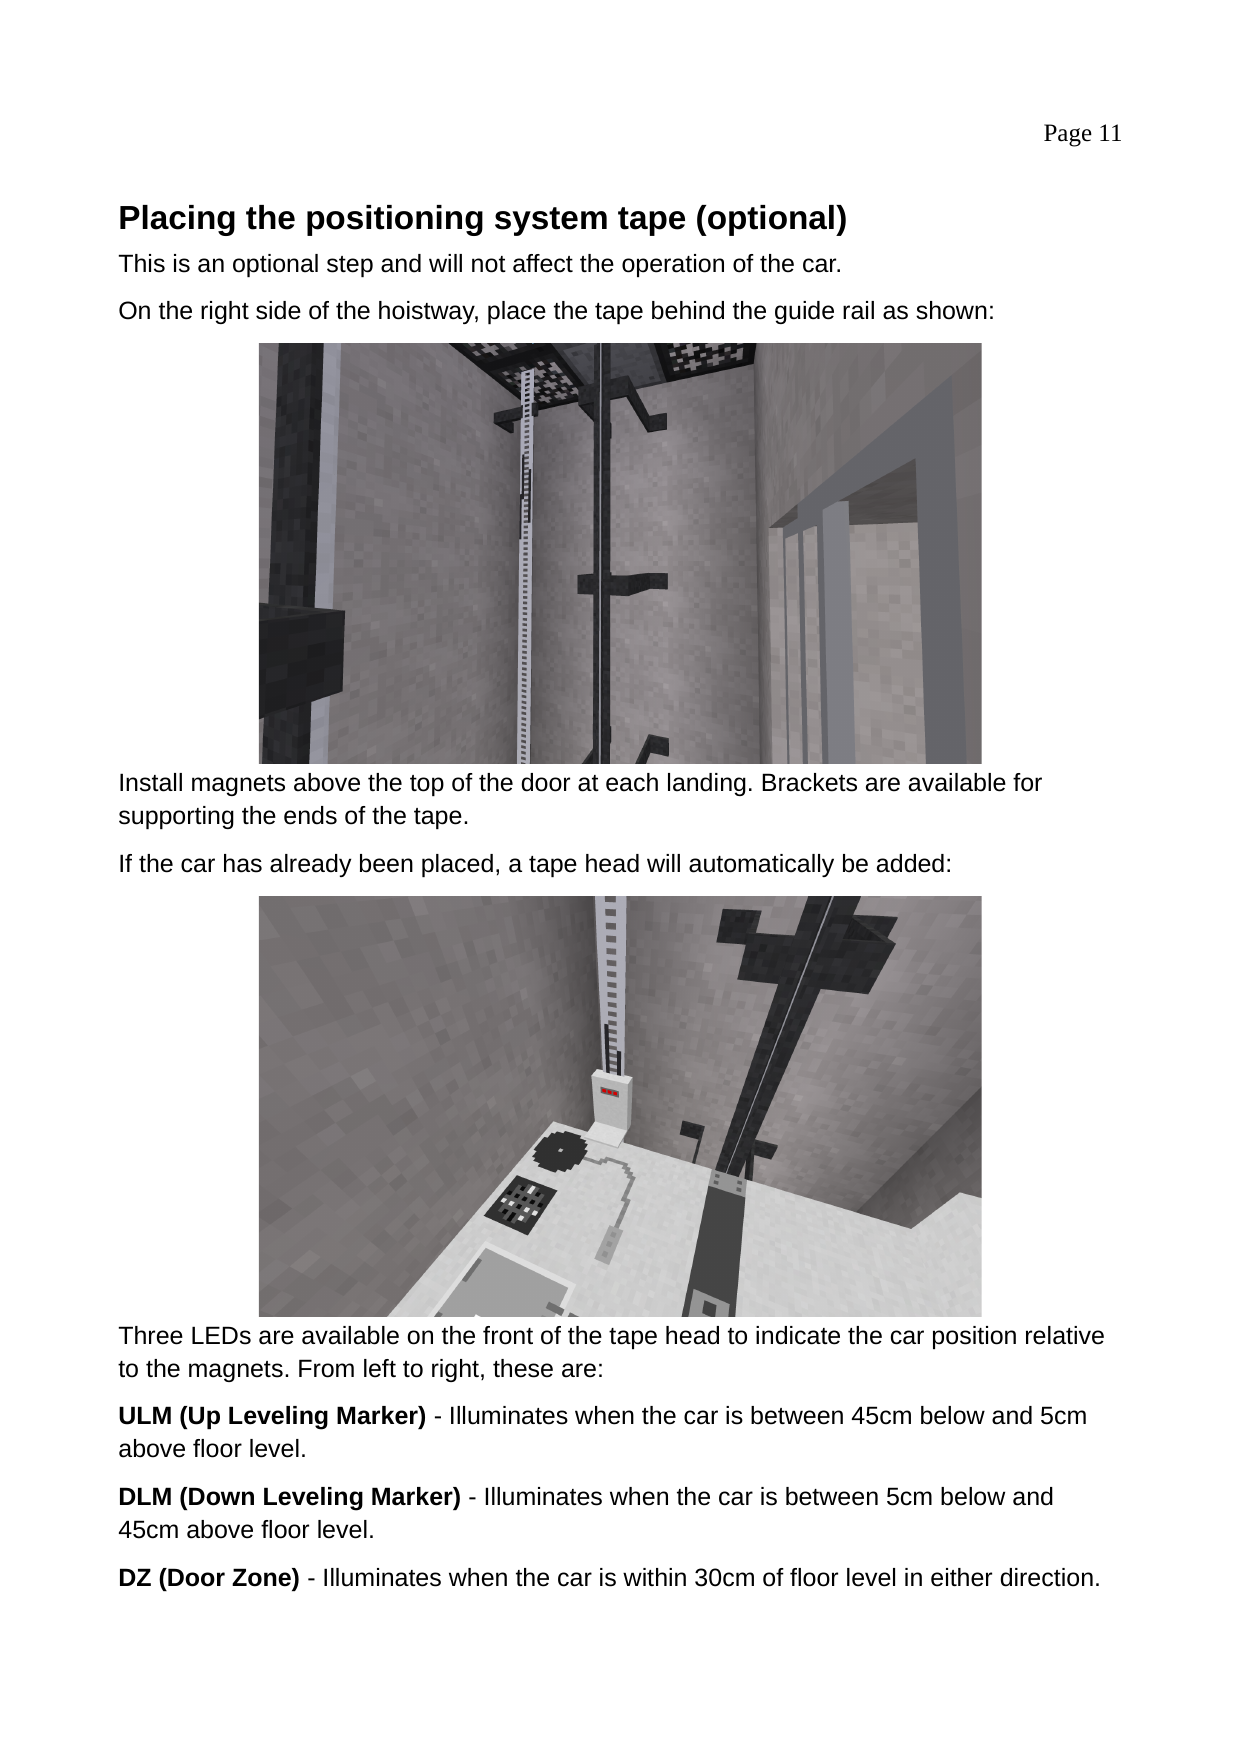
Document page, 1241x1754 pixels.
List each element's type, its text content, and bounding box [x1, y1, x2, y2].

text If the car has already been placed, a tape head will automatically be added: [118, 849, 1122, 877]
text Install magnets above the top of the door at each landing. Brackets are available for supporting the ends of the tape. [118, 344, 1122, 830]
picture [258, 896, 982, 1317]
text This is an optional step and will not affect the operation of the car. [118, 249, 1122, 277]
text On the right side of the hoistway, place the tape behind the guide rail as shown: [118, 296, 1122, 325]
subtitle Placing the positioning system tape (optional) [118, 198, 1122, 236]
text DZ (Door Zone) - Illuminates when the car is within 30cm of floor level in either direction. [118, 1562, 1122, 1591]
text Three LEDs are available on the front of the tape head to indicate the car position relative to the magnets. From left to right, these are: [118, 896, 1122, 1382]
text DLM (Down Leveling Marker) - Illuminates when the car is between 5cm below and 45cm above floor level. [118, 1482, 1122, 1544]
text ULM (Up Leveling Marker) - Illuminates when the car is between 45cm below and 5cm above floor level. [118, 1401, 1122, 1463]
picture [258, 343, 982, 764]
